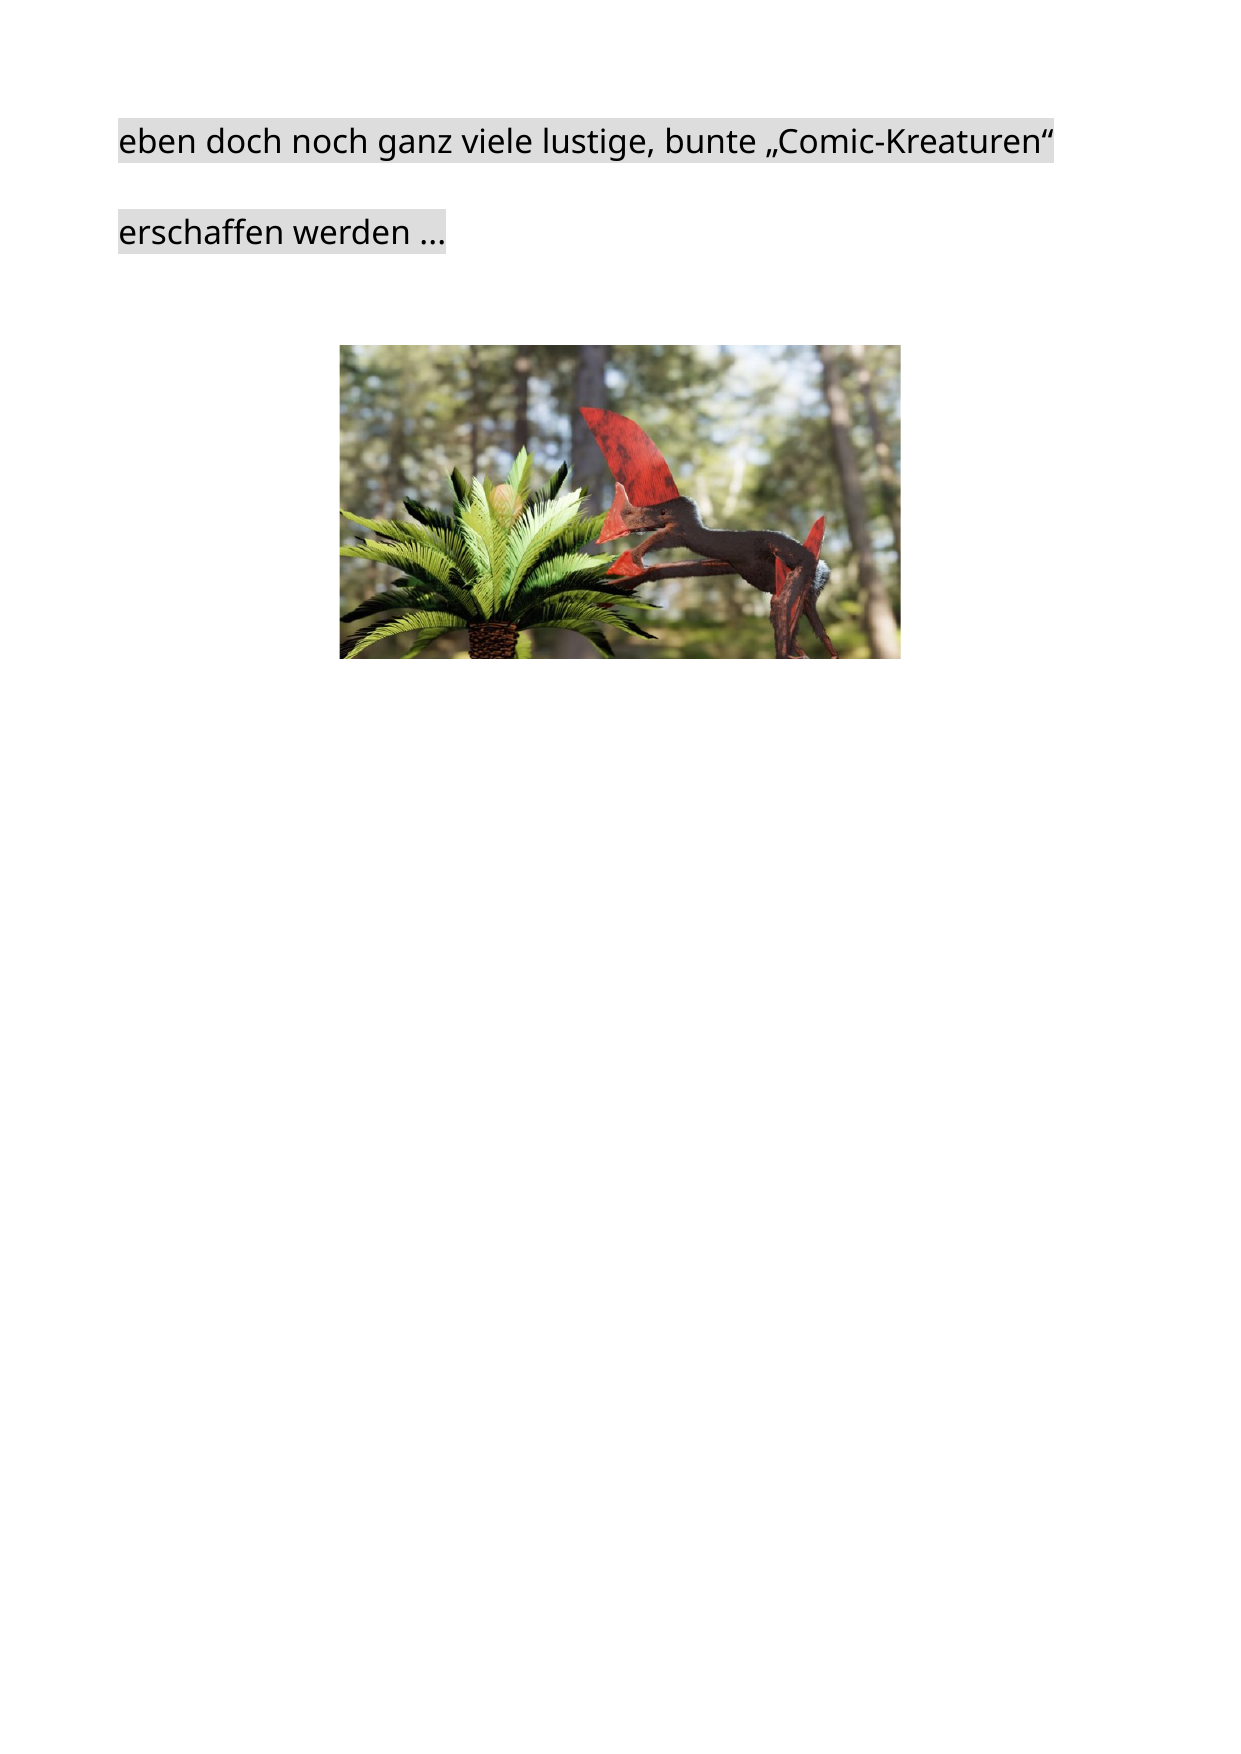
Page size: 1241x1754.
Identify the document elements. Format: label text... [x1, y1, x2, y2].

text eben doch noch ganz viele lustige, bunte „Comic-Kreaturen“ [118, 118, 1122, 163]
text erschaffen werden ... [118, 209, 1122, 254]
picture [339, 345, 901, 659]
